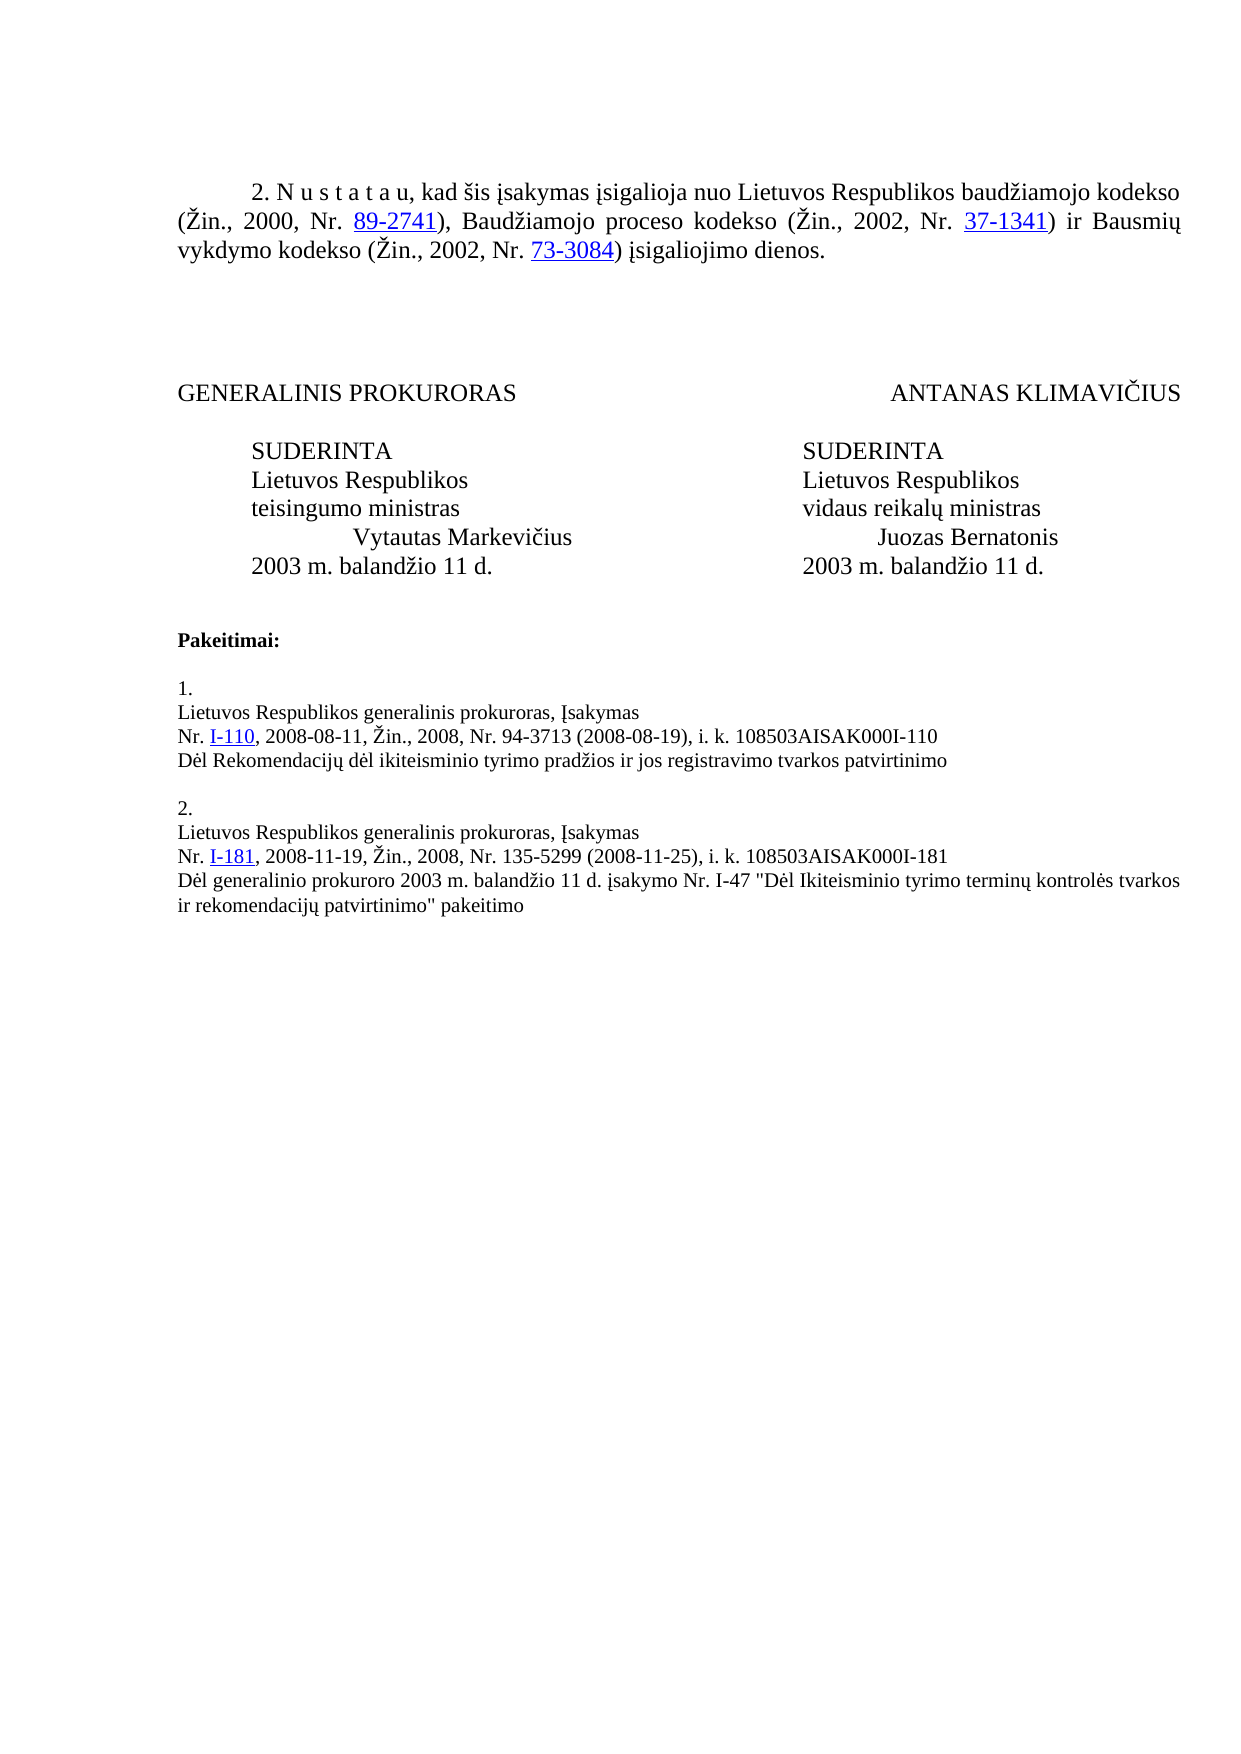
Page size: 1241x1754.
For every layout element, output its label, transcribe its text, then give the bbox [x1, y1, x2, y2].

text Lietuvos Respublikos generalinis prokuroras, Įsakymas [177, 700, 1181, 724]
text 1. [177, 676, 1181, 700]
text Lietuvos Respublikos generalinis prokuroras, Įsakymas [177, 820, 1181, 844]
text Pakeitimai: [177, 628, 1181, 652]
text SUDERINTA SUDERINTA [177, 436, 1181, 465]
text Dėl Rekomendacijų dėl ikiteisminio tyrimo pradžios ir jos registravimo tvarkos patvirtinimo [177, 748, 1181, 772]
text 2. Nustatau, kad šis įsakymas įsigalioja nuo Lietuvos Respublikos baudžiamojo kodekso (Žin., 2000, Nr. 89-2741), Baudžiamojo proceso kodekso (Žin., 2002, Nr. 37-1341) ir Bausmių vykdymo kodekso (Žin., 2002, Nr. 73-3084) įsigaliojimo dienos. [177, 177, 1181, 263]
text 2003 m. balandžio 11 d. 2003 m. balandžio 11 d. [177, 551, 1181, 580]
text Nr. I-181, 2008-11-19, Žin., 2008, Nr. 135-5299 (2008-11-25), i. k. 108503AISAK000I-181 [177, 844, 1181, 868]
text Vytautas Markevičius Juozas Bernatonis [177, 522, 1181, 551]
text GENERALINIS PROKURORAS ANTANAS KLIMAVIČIUS [177, 378, 1181, 407]
text Dėl generalinio prokuroro 2003 m. balandžio 11 d. įsakymo Nr. I-47 "Dėl Ikiteisminio tyrimo terminų kontrolės tvarkos ir rekomendacijų patvirtinimo" pakeitimo [177, 868, 1181, 917]
text Nr. I-110, 2008-08-11, Žin., 2008, Nr. 94-3713 (2008-08-19), i. k. 108503AISAK000I-110 [177, 724, 1181, 748]
text 2. [177, 796, 1181, 820]
text teisingumo ministras vidaus reikalų ministras [177, 493, 1181, 522]
text Lietuvos Respublikos Lietuvos Respublikos [177, 465, 1181, 493]
